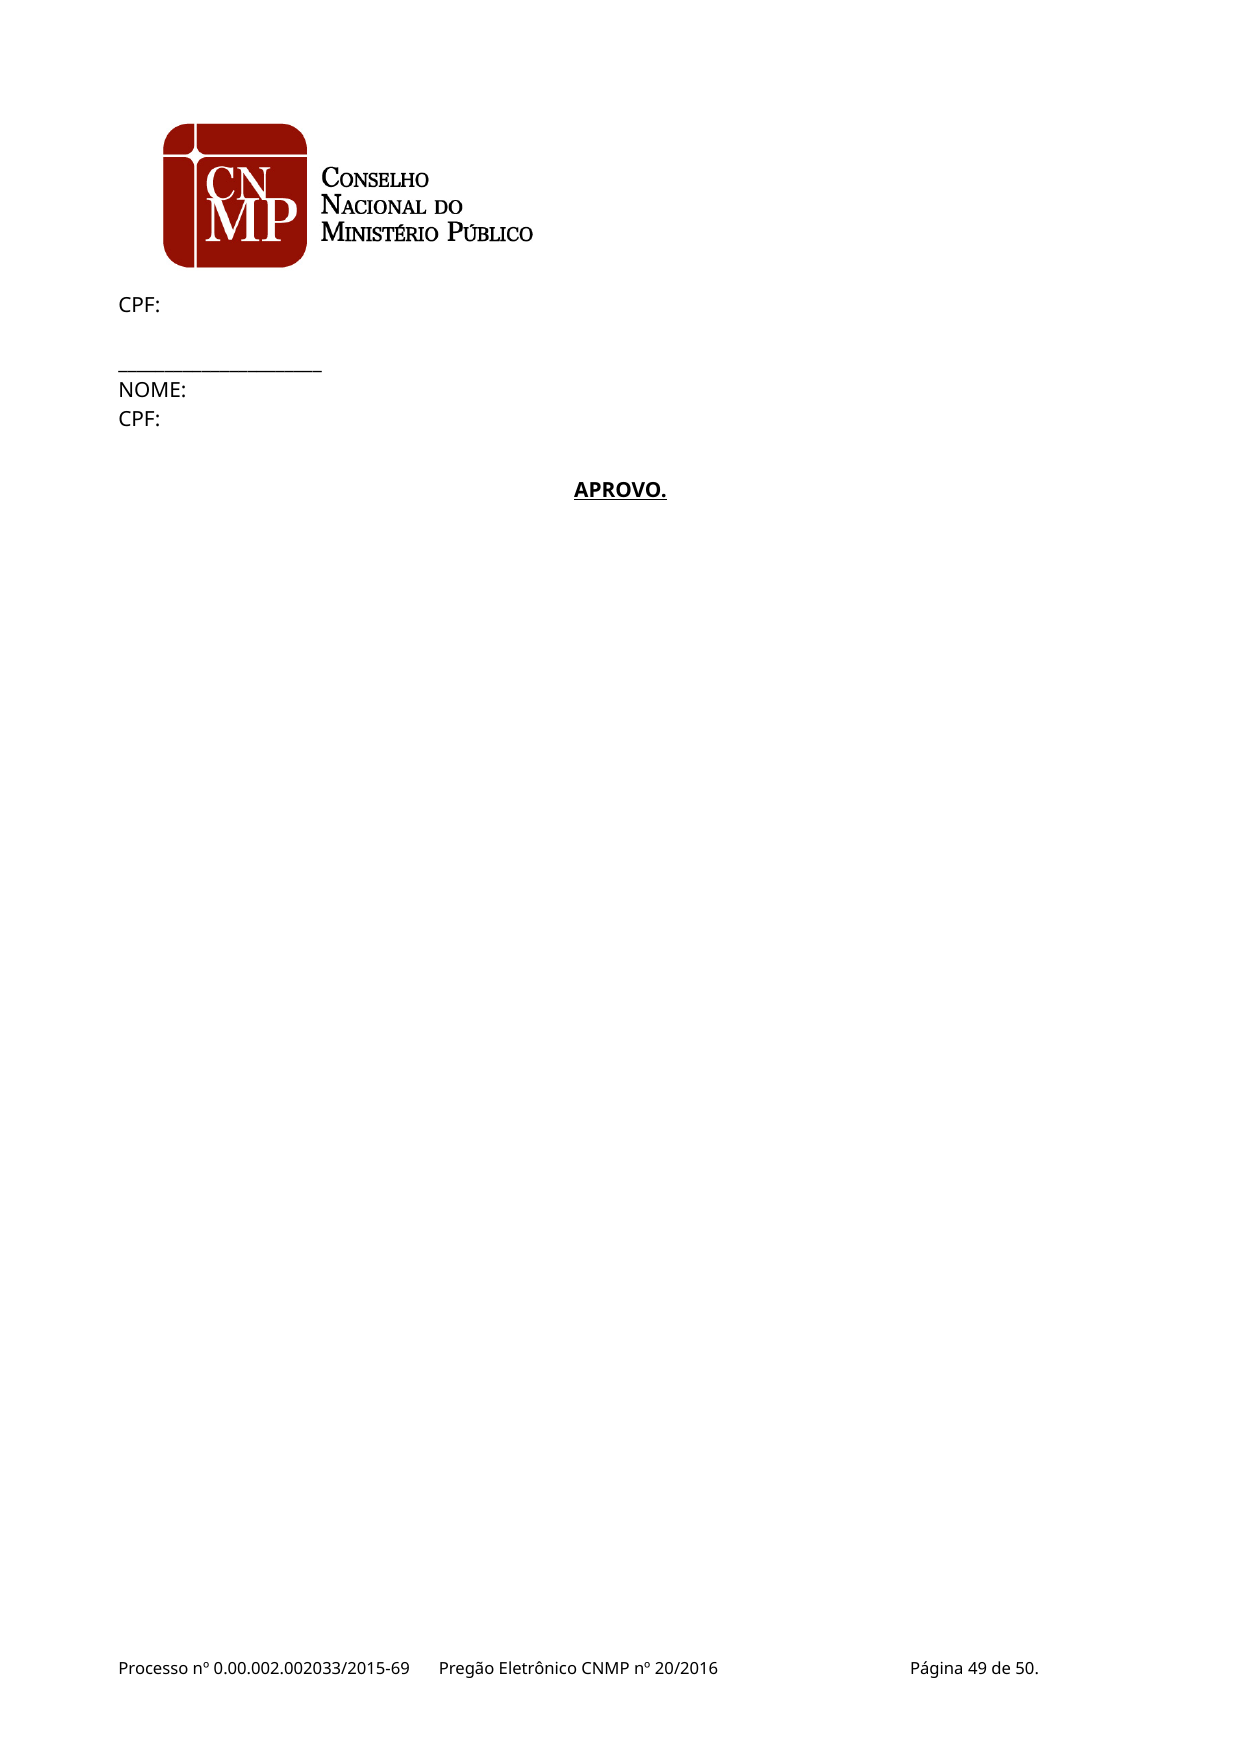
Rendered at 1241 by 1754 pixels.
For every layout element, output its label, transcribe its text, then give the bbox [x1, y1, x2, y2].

table_cell ______________________ NOME: CPF: [117, 319, 1077, 432]
table_cell CPF: [117, 268, 1077, 318]
text APROVO. [118, 475, 1122, 503]
picture [138, 100, 549, 290]
